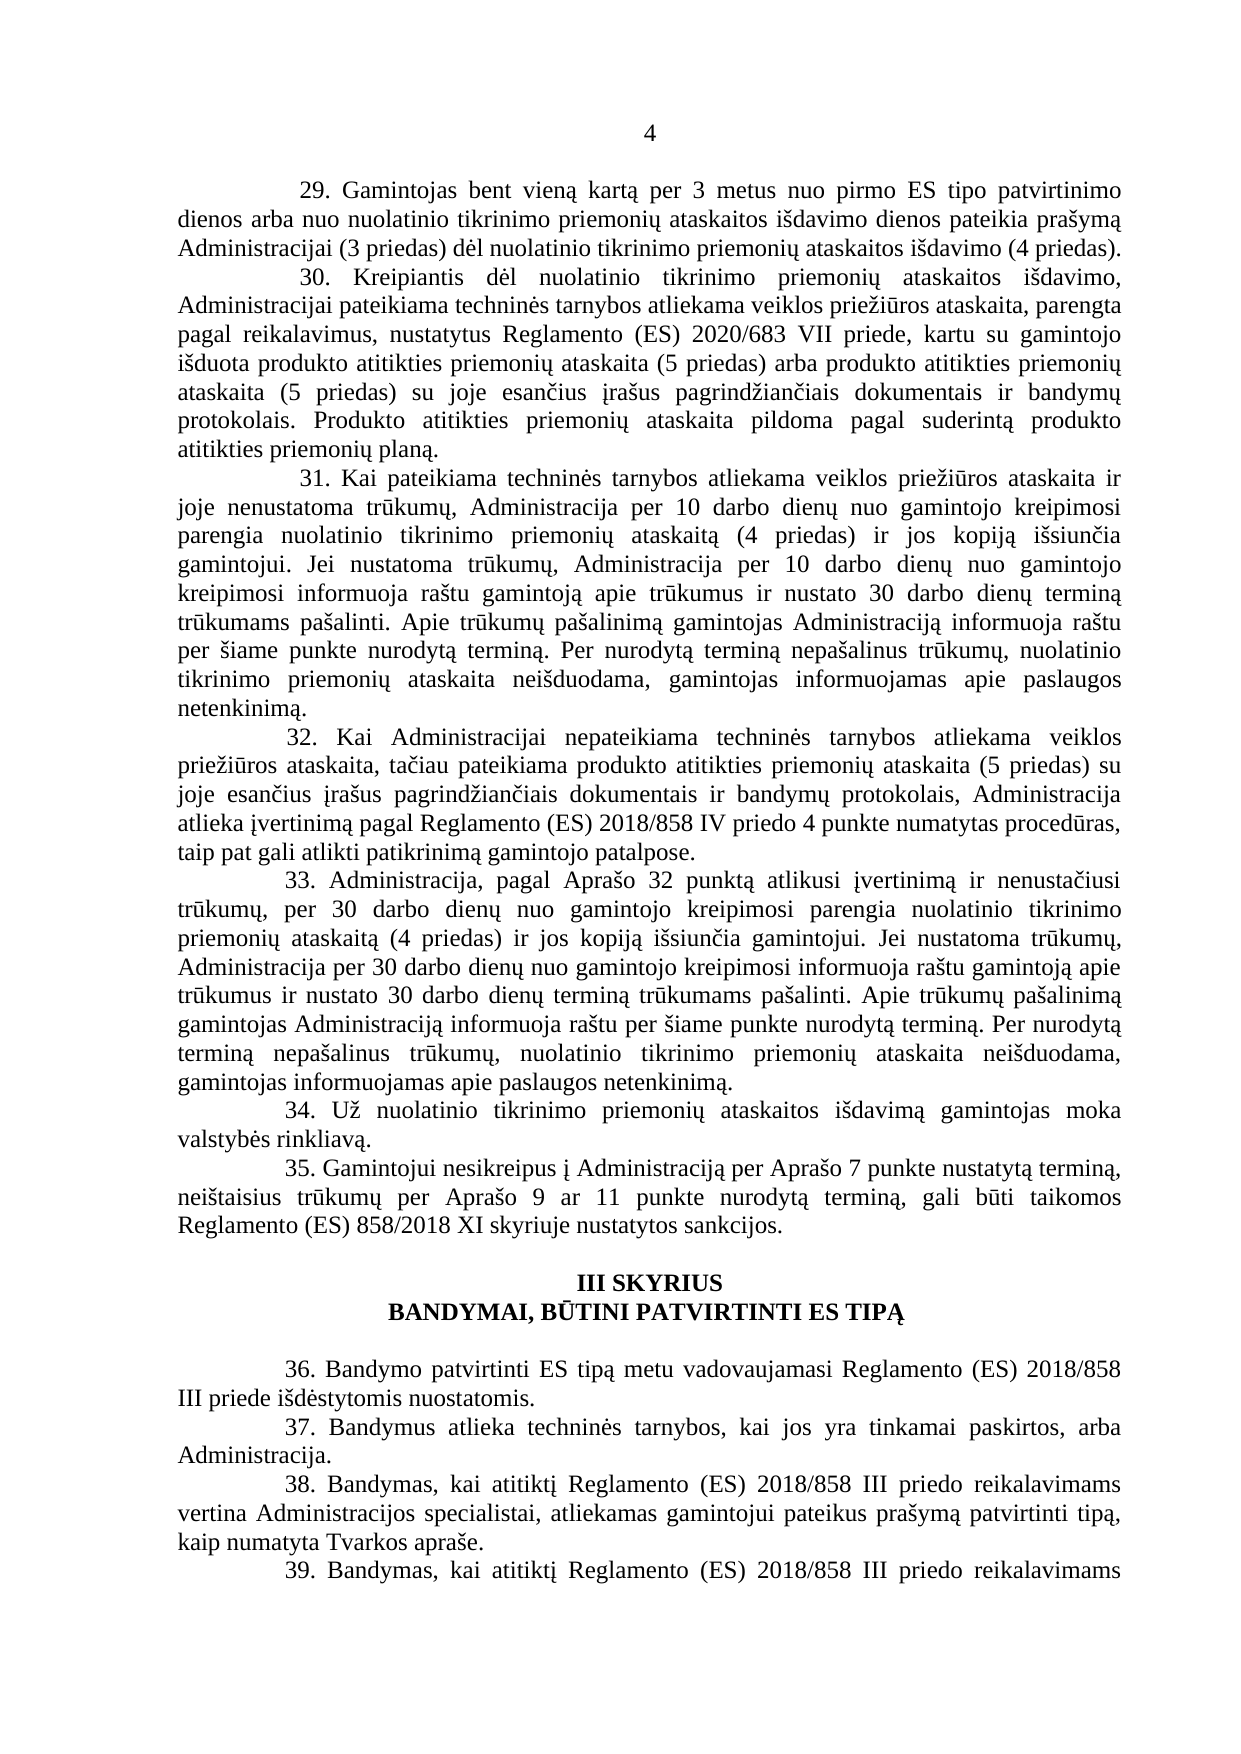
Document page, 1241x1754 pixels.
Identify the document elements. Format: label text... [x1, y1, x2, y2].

text 29. Gamintojas bent vieną kartą per 3 metus nuo pirmo ES tipo patvirtinimo dienos arba nuo nuolatinio tikrinimo priemonių ataskaitos išdavimo dienos pateikia prašymą Administracijai (3 priedas) dėl nuolatinio tikrinimo priemonių ataskaitos išdavimo (4 priedas). [177, 176, 1122, 262]
text 30. Kreipiantis dėl nuolatinio tikrinimo priemonių ataskaitos išdavimo, Administracijai pateikiama techninės tarnybos atliekama veiklos priežiūros ataskaita, parengta pagal reikalavimus, nustatytus Reglamento (ES) 2020/683 VII priede, kartu su gamintojo išduota produkto atitikties priemonių ataskaita (5 priedas) arba produkto atitikties priemonių ataskaita (5 priedas) su joje esančius įrašus pagrindžiančiais dokumentais ir bandymų protokolais. Produkto atitikties priemonių ataskaita pildoma pagal suderintą produkto atitikties priemonių planą. [177, 262, 1122, 463]
text 39. Bandymas, kai atitiktį Reglamento (ES) 2018/858 III priedo reikalavimams [177, 1556, 1122, 1584]
text 36. Bandymo patvirtinti ES tipą metu vadovaujamasi Reglamento (ES) 2018/858 III priede išdėstytomis nuostatomis. [177, 1354, 1122, 1412]
text III SKYRIUS [177, 1268, 1122, 1297]
text 33. Administracija, pagal Aprašo 32 punktą atlikusi įvertinimą ir nenustačiusi trūkumų, per 30 darbo dienų nuo gamintojo kreipimosi parengia nuolatinio tikrinimo priemonių ataskaitą (4 priedas) ir jos kopiją išsiunčia gamintojui. Jei nustatoma trūkumų, Administracija per 30 darbo dienų nuo gamintojo kreipimosi informuoja raštu gamintoją apie trūkumus ir nustato 30 darbo dienų terminą trūkumams pašalinti. Apie trūkumų pašalinimą gamintojas Administraciją informuoja raštu per šiame punkte nurodytą terminą. Per nurodytą terminą nepašalinus trūkumų, nuolatinio tikrinimo priemonių ataskaita neišduodama, gamintojas informuojamas apie paslaugos netenkinimą. [177, 866, 1122, 1096]
text 34. Už nuolatinio tikrinimo priemonių ataskaitos išdavimą gamintojas moka valstybės rinkliavą. [177, 1096, 1122, 1153]
text 32. Kai Administracijai nepateikiama techninės tarnybos atliekama veiklos priežiūros ataskaita, tačiau pateikiama produkto atitikties priemonių ataskaita (5 priedas) su joje esančius įrašus pagrindžiančiais dokumentais ir bandymų protokolais, Administracija atlieka įvertinimą pagal Reglamento (ES) 2018/858 IV priedo 4 punkte numatytas procedūras, taip pat gali atlikti patikrinimą gamintojo patalpose. [177, 722, 1122, 866]
text BANDYMAI, BŪTINI PATVIRTINTI ES TIPĄ [177, 1297, 1122, 1326]
text 35. Gamintojui nesikreipus į Administraciją per Aprašo 7 punkte nustatytą terminą, neištaisius trūkumų per Aprašo 9 ar 11 punkte nurodytą terminą, gali būti taikomos Reglamento (ES) 858/2018 XI skyriuje nustatytos sankcijos. [177, 1153, 1122, 1239]
text 37. Bandymus atlieka techninės tarnybos, kai jos yra tinkamai paskirtos, arba Administracija. [177, 1412, 1122, 1469]
text 38. Bandymas, kai atitiktį Reglamento (ES) 2018/858 III priedo reikalavimams vertina Administracijos specialistai, atliekamas gamintojui pateikus prašymą patvirtinti tipą, kaip numatyta Tvarkos apraše. [177, 1469, 1122, 1556]
text 31. Kai pateikiama techninės tarnybos atliekama veiklos priežiūros ataskaita ir joje nenustatoma trūkumų, Administracija per 10 darbo dienų nuo gamintojo kreipimosi parengia nuolatinio tikrinimo priemonių ataskaitą (4 priedas) ir jos kopiją išsiunčia gamintojui. Jei nustatoma trūkumų, Administracija per 10 darbo dienų nuo gamintojo kreipimosi informuoja raštu gamintoją apie trūkumus ir nustato 30 darbo dienų terminą trūkumams pašalinti. Apie trūkumų pašalinimą gamintojas Administraciją informuoja raštu per šiame punkte nurodytą terminą. Per nurodytą terminą nepašalinus trūkumų, nuolatinio tikrinimo priemonių ataskaita neišduodama, gamintojas informuojamas apie paslaugos netenkinimą. [177, 463, 1122, 722]
